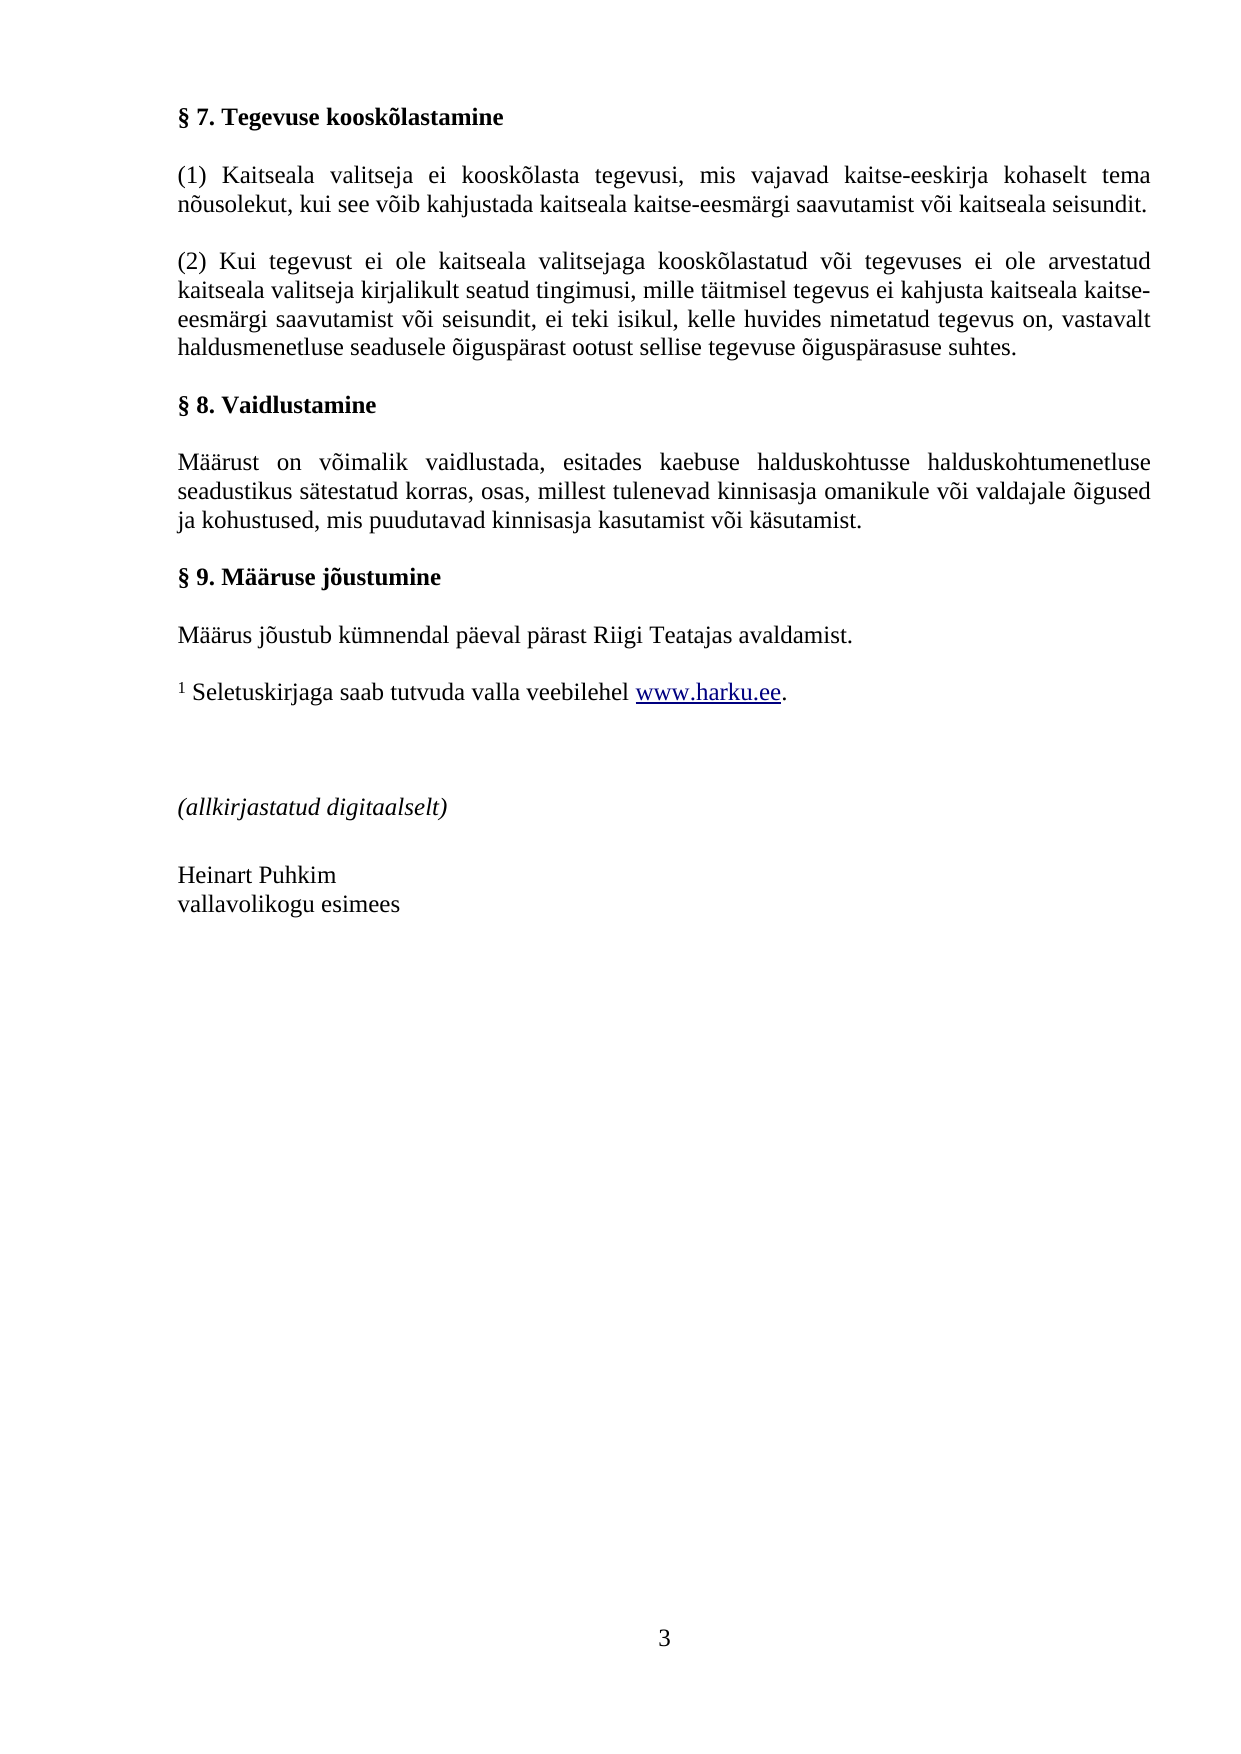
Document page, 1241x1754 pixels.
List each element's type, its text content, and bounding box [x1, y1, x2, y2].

table_header (allkirjastatud digitaalselt) [177, 735, 664, 860]
text § 8. Vaidlustamine [177, 390, 1152, 419]
text § 7. Tegevuse kooskõlastamine [177, 102, 1152, 131]
text Määrus jõustub kümnendal päeval pärast Riigi Teatajas avaldamist. [177, 620, 1152, 649]
table_cell Heinart Puhkim [177, 860, 664, 889]
text Määrust on võimalik vaidlustada, esitades kaebuse halduskohtusse halduskohtumenetluse seadustikus sätestatud korras, osas, millest tulenevad kinnisasja omanikule või valdajale õigused ja kohustused, mis puudutavad kinnisasja kasutamist või käsutamist. [177, 447, 1152, 534]
text (1) Kaitseala valitseja ei kooskõlasta tegevusi, mis vajavad kaitse-eeskirja kohaselt tema nõusolekut, kui see võib kahjustada kaitseala kaitse-eesmärgi saavutamist või kaitseala seisundit. [177, 160, 1152, 217]
table_cell vallavolikogu esimees [177, 889, 664, 917]
table_cell [664, 889, 1152, 917]
table_cell [664, 918, 1152, 946]
text 1 Seletuskirjaga saab tutvuda valla veebilehel www.harku.ee. [177, 677, 1152, 706]
table_cell [664, 946, 1152, 975]
text § 9. Määruse jõustumine [177, 562, 1152, 591]
table_cell [664, 860, 1152, 889]
table_cell [177, 918, 664, 946]
text (2) Kui tegevust ei ole kaitseala valitsejaga kooskõlastatud või tegevuses ei ole arvestatud kaitseala valitseja kirjalikult seatud tingimusi, mille täitmisel tegevus ei kahjusta kaitseala kaitse-eesmärgi saavutamist või seisundit, ei teki isikul, kelle huvides nimetatud tegevus on, vastavalt haldusmenetluse seadusele õiguspärast ootust sellise tegevuse õiguspärasuse suhtes. [177, 246, 1152, 361]
table_header [664, 735, 1152, 860]
table_cell [177, 946, 664, 975]
